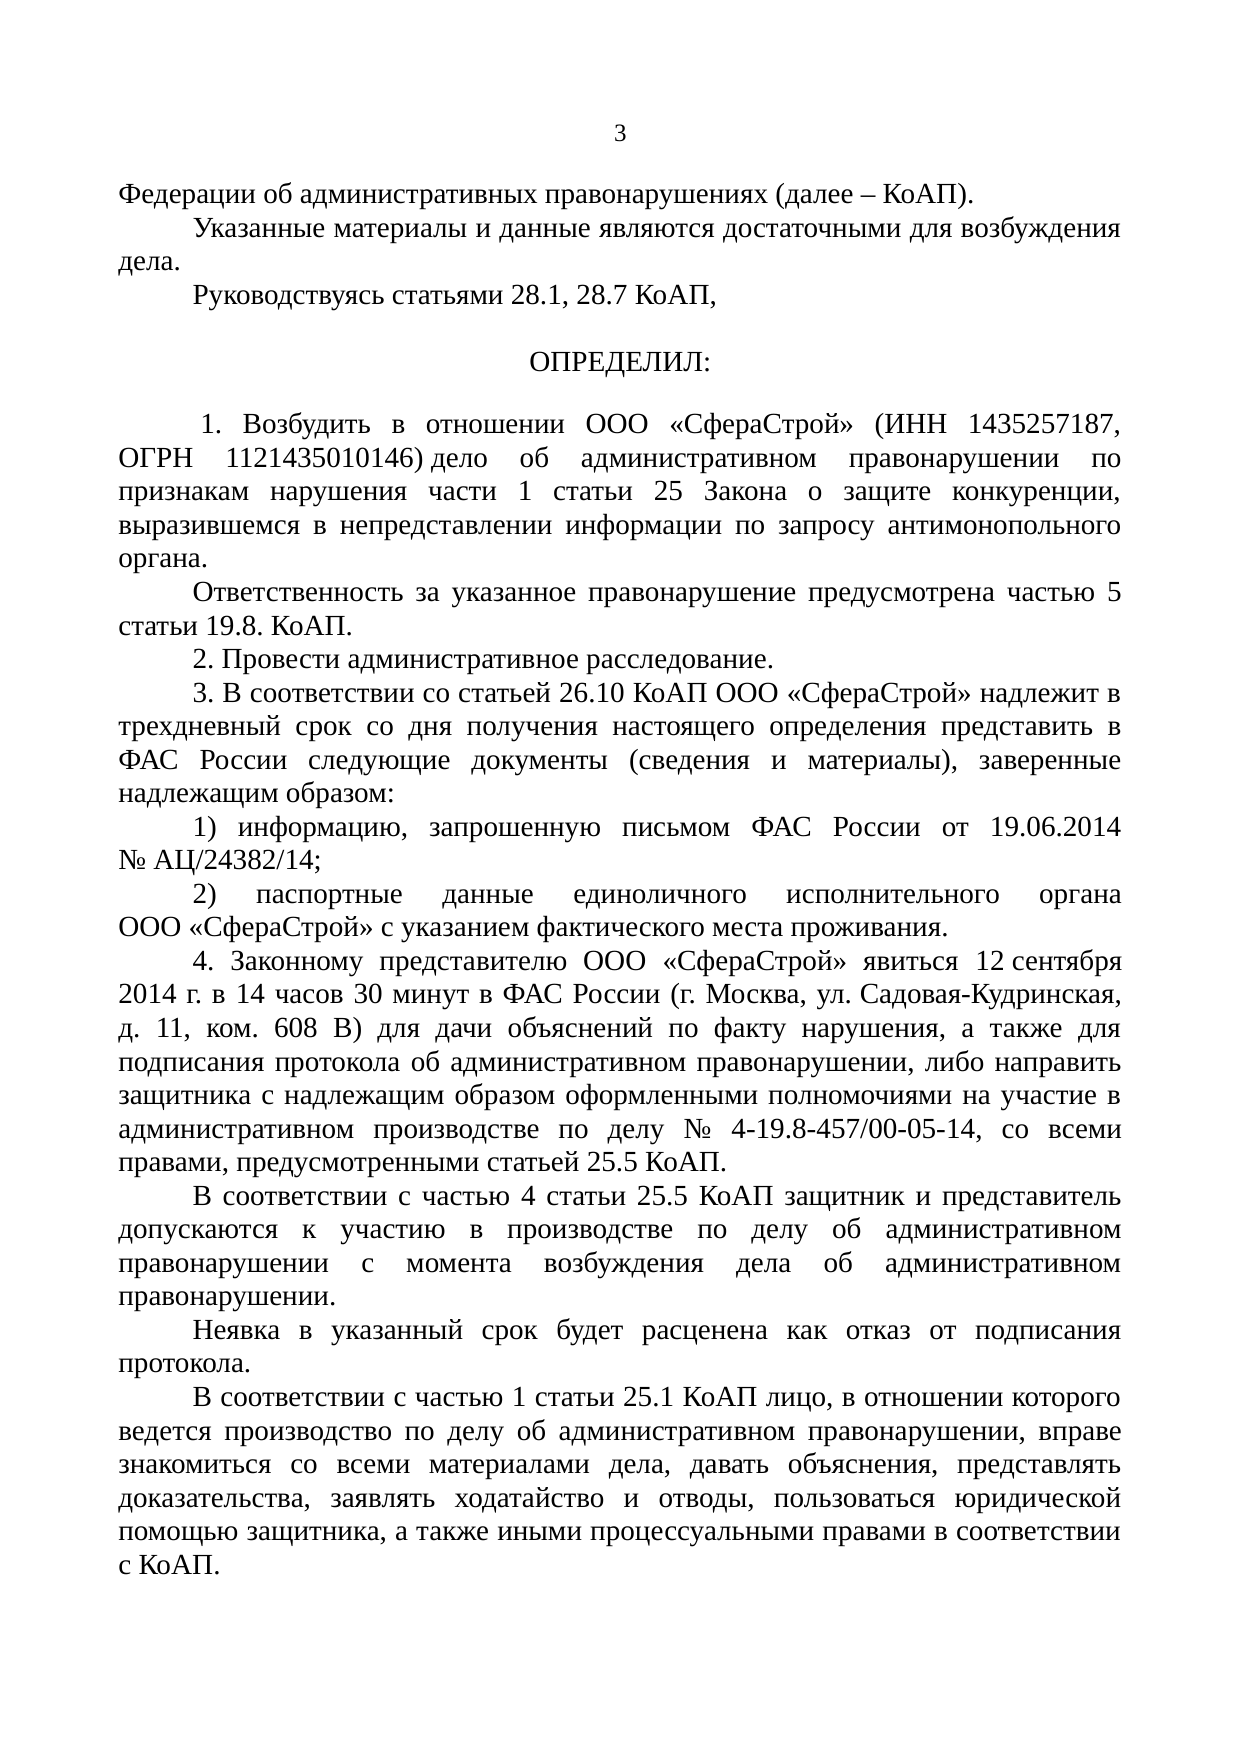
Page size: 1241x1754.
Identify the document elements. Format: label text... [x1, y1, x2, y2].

text 2. Провести административное расследование. [118, 641, 1122, 675]
text Руководствуясь статьями 28.1, 28.7 КоАП, [118, 277, 1122, 311]
text 4. Законному представителю ООО «СфераСтрой» явиться 12 сентября 2014 г. в 14 часов 30 минут в ФАС России (г. Москва, ул. Садовая-Кудринская, д. 11, ком. 608 В) для дачи объяснений по факту нарушения, а также для подписания протокола об административном правонарушении, либо направить защитника с надлежащим образом оформленными полномочиями на участие в административном производстве по делу № 4-19.8-457/00-05-14, со всеми правами, предусмотренными статьей 25.5 КоАП. [118, 943, 1122, 1178]
text Указанные материалы и данные являются достаточными для возбуждения дела. [118, 210, 1122, 277]
text В соответствии с частью 4 статьи 25.5 КоАП защитник и представитель допускаются к участию в производстве по делу об административном правонарушении с момента возбуждения дела об административном правонарушении. [118, 1178, 1122, 1312]
text Ответственность за указанное правонарушение предусмотрена частью 5 статьи 19.8. КоАП. [118, 574, 1122, 641]
list 1. Возбудить в отношении ООО «СфераСтрой» (ИНН 1435257187, ОГРН 1121435010146) дело об административном правонарушении по признакам нарушения части 1 статьи 25 Закона о защите конкуренции, выразившемся в непредставлении информации по запросу антимонопольного органа. [118, 406, 1122, 574]
text Неявка в указанный срок будет расценена как отказ от подписания протокола. [118, 1312, 1122, 1379]
text 3. В соответствии со статьей 26.10 КоАП ООО «СфераСтрой» надлежит в трехдневный срок со дня получения настоящего определения представить в ФАС России следующие документы (сведения и материалы), заверенные надлежащим образом: [118, 675, 1122, 809]
text ОПРЕДЕЛИЛ: [118, 344, 1122, 378]
text В соответствии с частью 1 статьи 25.1 КоАП лицо, в отношении которого ведется производство по делу об административном правонарушении, вправе знакомиться со всеми материалами дела, давать объяснения, представлять доказательства, заявлять ходатайство и отводы, пользоваться юридической помощью защитника, а также иными процессуальными правами в соответствии с КоАП. [118, 1379, 1122, 1580]
text Федерации об административных правонарушениях (далее – КоАП). [118, 176, 1122, 210]
text 1) информацию, запрошенную письмом ФАС России от 19.06.2014 № АЦ/24382/14; [118, 809, 1122, 876]
text 2) паспортные данные единоличного исполнительного органа ООО «СфераСтрой» с указанием фактического места проживания. [118, 876, 1122, 943]
